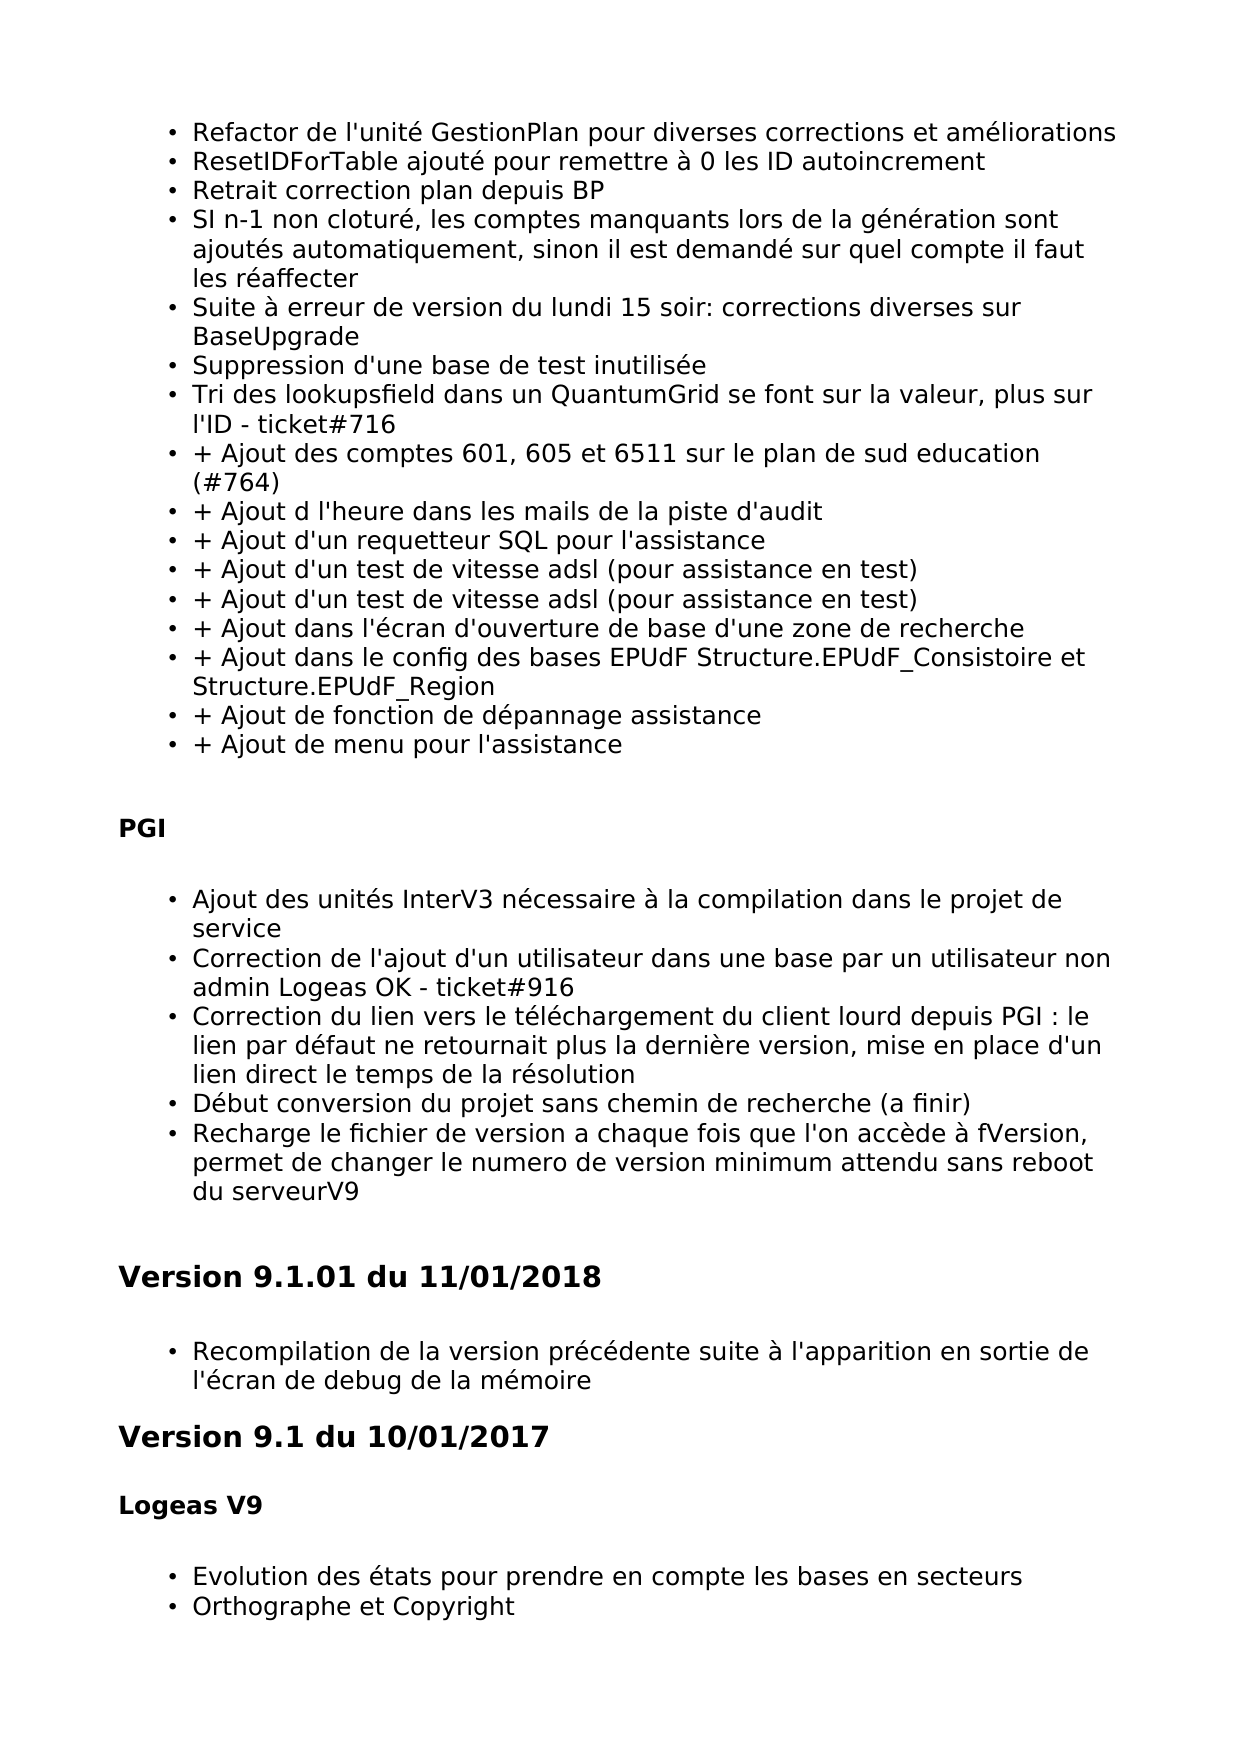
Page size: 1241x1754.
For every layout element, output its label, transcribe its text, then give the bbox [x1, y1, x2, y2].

list Suite à erreur de version du lundi 15 soir: corrections diverses sur BaseUpgrade [177, 293, 1122, 351]
list + Ajout dans le config des bases EPUdF Structure.EPUdF_Consistoire et Structure.EPUdF_Region [177, 643, 1122, 701]
list Orthographe et Copyright [177, 1592, 1122, 1621]
subtitle Version 9.1 du 10/01/2017 [118, 1420, 1122, 1454]
list SI n-1 non cloturé, les comptes manquants lors de la génération sont ajoutés automatiquement, sinon il est demandé sur quel compte il faut les réaffecter [177, 206, 1122, 293]
list Correction de l'ajout d'un utilisateur dans une base par un utilisateur non admin Logeas OK - ticket#916 [177, 944, 1122, 1002]
subtitle PGI [118, 814, 1122, 843]
list + Ajout d'un test de vitesse adsl (pour assistance en test) [177, 556, 1122, 585]
list Ajout des unités InterV3 nécessaire à la compilation dans le projet de service [177, 885, 1122, 944]
list + Ajout de fonction de dépannage assistance [177, 701, 1122, 731]
list Tri des lookupsfield dans un QuantumGrid se font sur la valeur, plus sur l'ID - ticket#716 [177, 381, 1122, 439]
subtitle Version 9.1.01 du 11/01/2018 [118, 1261, 1122, 1295]
list Evolution des états pour prendre en compte les bases en secteurs [177, 1563, 1122, 1592]
list + Ajout de menu pour l'assistance [177, 731, 1122, 760]
list + Ajout d'un test de vitesse adsl (pour assistance en test) [177, 585, 1122, 614]
list ResetIDForTable ajouté pour remettre à 0 les ID autoincrement [177, 147, 1122, 176]
list + Ajout d l'heure dans les mails de la piste d'audit [177, 497, 1122, 526]
list Début conversion du projet sans chemin de recherche (a finir) [177, 1089, 1122, 1119]
list Suppression d'une base de test inutilisée [177, 351, 1122, 381]
list + Ajout dans l'écran d'ouverture de base d'une zone de recherche [177, 614, 1122, 643]
list Recompilation de la version précédente suite à l'apparition en sortie de l'écran de debug de la mémoire [177, 1337, 1122, 1395]
list Correction du lien vers le téléchargement du client lourd depuis PGI : le lien par défaut ne retournait plus la dernière version, mise en place d'un lien direct le temps de la résolution [177, 1002, 1122, 1089]
list Refactor de l'unité GestionPlan pour diverses corrections et améliorations [177, 118, 1122, 147]
subtitle Logeas V9 [118, 1491, 1122, 1521]
list + Ajout d'un requetteur SQL pour l'assistance [177, 526, 1122, 556]
list Recharge le fichier de version a chaque fois que l'on accède à fVersion, permet de changer le numero de version minimum attendu sans reboot du serveurV9 [177, 1119, 1122, 1206]
list Retrait correction plan depuis BP [177, 176, 1122, 206]
list + Ajout des comptes 601, 605 et 6511 sur le plan de sud education (#764) [177, 439, 1122, 497]
